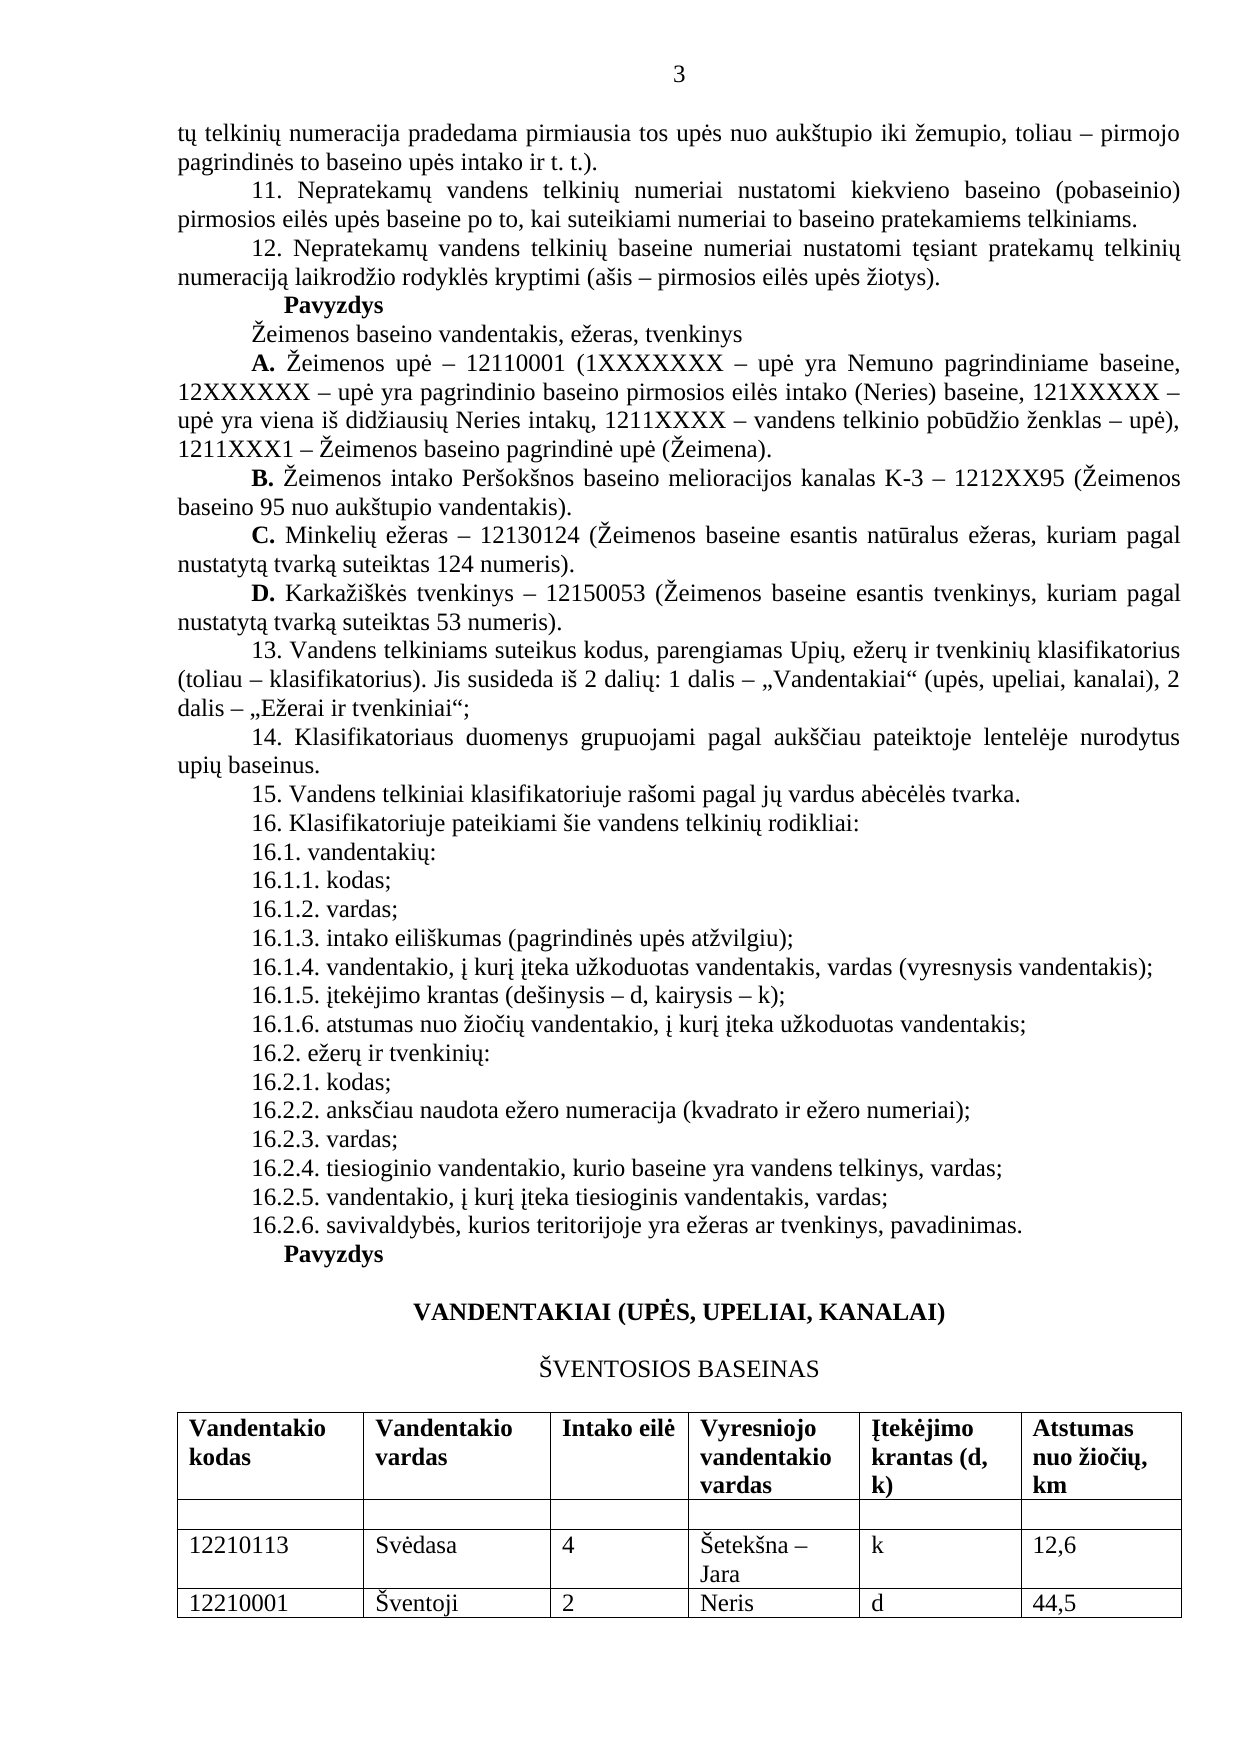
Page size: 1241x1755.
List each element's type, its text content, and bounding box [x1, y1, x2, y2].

text 16.1.1. kodas; [177, 866, 1181, 894]
table_header Intako eilė [551, 1413, 688, 1499]
table_cell d [860, 1589, 1021, 1617]
text VANDENTAKIAI (UPĖS, UPELIAI, KANALAI) [177, 1297, 1181, 1326]
text B. Žeimenos intako Peršokšnos baseino melioracijos kanalas K-3 – 1212XX95 (Žeimenos baseino 95 nuo aukštupio vandentakis). [177, 463, 1181, 521]
table_cell 2 [551, 1589, 688, 1617]
table_header Vandentakio vardas [364, 1413, 550, 1499]
text 13. Vandens telkiniams suteikus kodus, parengiamas Upių, ežerų ir tvenkinių klasifikatorius (toliau – klasifikatorius). Jis susideda iš 2 dalių: 1 dalis – „Vandentakiai“ (upės, upeliai, kanalai), 2 dalis – „Ežerai ir tvenkiniai“; [177, 636, 1181, 722]
table_cell [178, 1500, 363, 1529]
text 12. Nepratekamų vandens telkinių baseine numeriai nustatomi tęsiant pratekamų telkinių numeraciją laikrodžio rodyklės kryptimi (ašis – pirmosios eilės upės žiotys). [177, 233, 1181, 291]
text 16.1.6. atstumas nuo žiočių vandentakio, į kurį įteka užkoduotas vandentakis; [177, 1009, 1181, 1038]
text 16.2.6. savivaldybės, kurios teritorijoje yra ežeras ar tvenkinys, pavadinimas. [177, 1211, 1181, 1239]
table_header Įtekėjimo krantas (d, k) [860, 1413, 1021, 1499]
text Pavyzdys [210, 1239, 1181, 1268]
text 16.2. ežerų ir tvenkinių: [177, 1038, 1181, 1067]
text ŠVENTOSIOS BASEINAS [177, 1354, 1181, 1383]
text 16.1. vandentakių: [177, 837, 1181, 866]
text D. Karkažiškės tvenkinys – 12150053 (Žeimenos baseine esantis tvenkinys, kuriam pagal nustatytą tvarką suteiktas 53 numeris). [177, 578, 1181, 636]
text C. Minkelių ežeras – 12130124 (Žeimenos baseine esantis natūralus ežeras, kuriam pagal nustatytą tvarką suteiktas 124 numeris). [177, 521, 1181, 578]
text tų telkinių numeracija pradedama pirmiausia tos upės nuo aukštupio iki žemupio, toliau – pirmojo pagrindinės to baseino upės intako ir t. t.). [177, 118, 1181, 176]
table_cell [1022, 1500, 1181, 1529]
table_cell 12210001 [178, 1589, 363, 1617]
table_header Vandentakio kodas [178, 1413, 363, 1499]
table_cell 12210113 [178, 1530, 363, 1587]
text 16.1.4. vandentakio, į kurį įteka užkoduotas vandentakis, vardas (vyresnysis vandentakis); [177, 952, 1181, 981]
text 16.1.3. intako eiliškumas (pagrindinės upės atžvilgiu); [177, 923, 1181, 952]
table_cell Svėdasa [364, 1530, 550, 1587]
text 16.2.2. anksčiau naudota ežero numeracija (kvadrato ir ežero numeriai); [177, 1096, 1181, 1124]
text 16. Klasifikatoriuje pateikiami šie vandens telkinių rodikliai: [177, 808, 1181, 837]
text 16.2.5. vandentakio, į kurį įteka tiesioginis vandentakis, vardas; [177, 1182, 1181, 1211]
table_cell Šventoji [364, 1589, 550, 1617]
text 16.2.4. tiesioginio vandentakio, kurio baseine yra vandens telkinys, vardas; [177, 1153, 1181, 1182]
table_cell Šetekšna – Jara [689, 1530, 859, 1587]
text 16.2.3. vardas; [177, 1124, 1181, 1153]
table_header Vyresniojo vandentakio vardas [689, 1413, 859, 1499]
table_header Atstumas nuo žiočių, km [1022, 1413, 1181, 1499]
text Žeimenos baseino vandentakis, ežeras, tvenkinys [177, 319, 1181, 348]
text 16.2.1. kodas; [177, 1067, 1181, 1096]
table_cell [364, 1500, 550, 1529]
text 11. Nepratekamų vandens telkinių numeriai nustatomi kiekvieno baseino (pobaseinio) pirmosios eilės upės baseine po to, kai suteikiami numeriai to baseino pratekamiems telkiniams. [177, 176, 1181, 233]
table_cell [860, 1500, 1021, 1529]
table_cell [689, 1500, 859, 1529]
table_cell [551, 1500, 688, 1529]
text 14. Klasifikatoriaus duomenys grupuojami pagal aukščiau pateiktoje lentelėje nurodytus upių baseinus. [177, 722, 1181, 779]
table_cell Neris [689, 1589, 859, 1617]
table_cell 12,6 [1022, 1530, 1181, 1587]
table_cell k [860, 1530, 1021, 1587]
table_cell 4 [551, 1530, 688, 1587]
text 15. Vandens telkiniai klasifikatoriuje rašomi pagal jų vardus abėcėlės tvarka. [177, 779, 1181, 808]
text 16.1.5. įtekėjimo krantas (dešinysis – d, kairysis – k); [177, 981, 1181, 1009]
text A. Žeimenos upė – 12110001 (1XXXXXXX – upė yra Nemuno pagrindiniame baseine, 12XXXXXX – upė yra pagrindinio baseino pirmosios eilės intako (Neries) baseine, 121XXXXX – upė yra viena iš didžiausių Neries intakų, 1211XXXX – vandens telkinio pobūdžio ženklas – upė), 1211XXX1 – Žeimenos baseino pagrindinė upė (Žeimena). [177, 348, 1181, 463]
text 16.1.2. vardas; [177, 894, 1181, 923]
table_cell 44,5 [1022, 1589, 1181, 1617]
text Pavyzdys [210, 291, 1181, 319]
